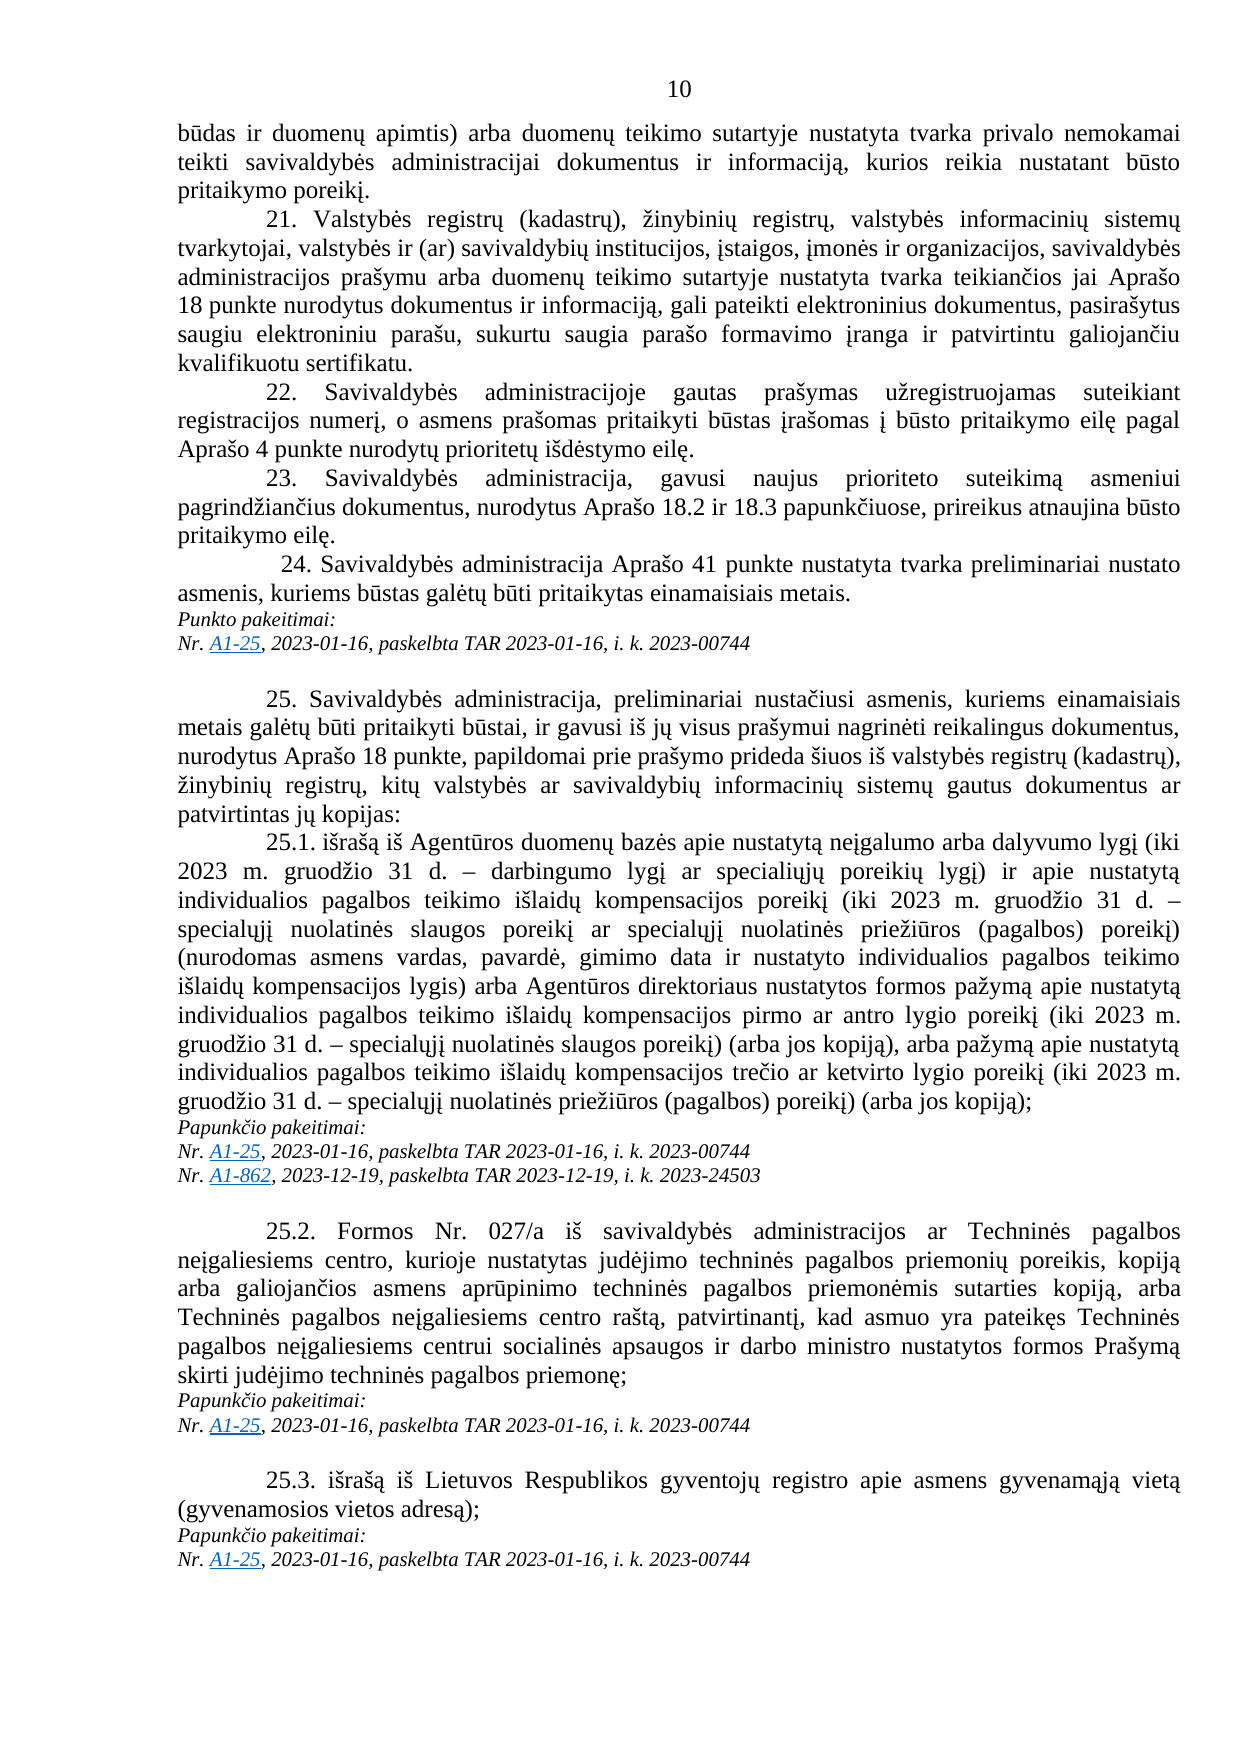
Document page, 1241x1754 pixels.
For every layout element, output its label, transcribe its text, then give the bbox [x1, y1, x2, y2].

text Nr. A1-25, 2023-01-16, paskelbta TAR 2023-01-16, i. k. 2023-00744 [177, 1412, 1181, 1437]
text Papunkčio pakeitimai: [177, 1388, 1181, 1412]
text Nr. A1-25, 2023-01-16, paskelbta TAR 2023-01-16, i. k. 2023-00744 [177, 631, 1181, 655]
text Papunkčio pakeitimai: [177, 1523, 1181, 1547]
text Punkto pakeitimai: [177, 607, 1181, 631]
text Nr. A1-862, 2023-12-19, paskelbta TAR 2023-12-19, i. k. 2023-24503 [177, 1163, 1181, 1187]
text 21. Valstybės registrų (kadastrų), žinybinių registrų, valstybės informacinių sistemų tvarkytojai, valstybės ir (ar) savivaldybių institucijos, įstaigos, įmonės ir organizacijos, savivaldybės administracijos prašymu arba duomenų teikimo sutartyje nustatyta tvarka teikiančios jai Aprašo 18 punkte nurodytus dokumentus ir informaciją, gali pateikti elektroninius dokumentus, pasirašytus saugiu elektroniniu parašu, sukurtu saugia parašo formavimo įranga ir patvirtintu galiojančiu kvalifikuotu sertifikatu. [177, 204, 1181, 377]
text 23. Savivaldybės administracija, gavusi naujus prioriteto suteikimą asmeniui pagrindžiančius dokumentus, nurodytus Aprašo 18.2 ir 18.3 papunkčiuose, prireikus atnaujina būsto pritaikymo eilę. [177, 463, 1181, 549]
text 25. Savivaldybės administracija, preliminariai nustačiusi asmenis, kuriems einamaisiais metais galėtų būti pritaikyti būstai, ir gavusi iš jų visus prašymui nagrinėti reikalingus dokumentus, nurodytus Aprašo 18 punkte, papildomai prie prašymo prideda šiuos iš valstybės registrų (kadastrų), žinybinių registrų, kitų valstybės ar savivaldybių informacinių sistemų gautus dokumentus ar patvirtintas jų kopijas: [177, 684, 1181, 827]
text Nr. A1-25, 2023-01-16, paskelbta TAR 2023-01-16, i. k. 2023-00744 [177, 1547, 1181, 1571]
text 24. Savivaldybės administracija Aprašo 41 punkte nustatyta tvarka preliminariai nustato asmenis, kuriems būstas galėtų būti pritaikytas einamaisiais metais. [177, 549, 1181, 607]
text Nr. A1-25, 2023-01-16, paskelbta TAR 2023-01-16, i. k. 2023-00744 [177, 1139, 1181, 1163]
text 22. Savivaldybės administracijoje gautas prašymas užregistruojamas suteikiant registracijos numerį, o asmens prašomas pritaikyti būstas įrašomas į būsto pritaikymo eilę pagal Aprašo 4 punkte nurodytų prioritetų išdėstymo eilę. [177, 377, 1181, 463]
text 25.1. išrašą iš Agentūros duomenų bazės apie nustatytą neįgalumo arba dalyvumo lygį (iki 2023 m. gruodžio 31 d. – darbingumo lygį ar specialiųjų poreikių lygį) ir apie nustatytą individualios pagalbos teikimo išlaidų kompensacijos poreikį (iki 2023 m. gruodžio 31 d. – specialųjį nuolatinės slaugos poreikį ar specialųjį nuolatinės priežiūros (pagalbos) poreikį) (nurodomas asmens vardas, pavardė, gimimo data ir nustatyto individualios pagalbos teikimo išlaidų kompensacijos lygis) arba Agentūros direktoriaus nustatytos formos pažymą apie nustatytą individualios pagalbos teikimo išlaidų kompensacijos pirmo ar antro lygio poreikį (iki 2023 m. gruodžio 31 d. – specialųjį nuolatinės slaugos poreikį) (arba jos kopiją), arba pažymą apie nustatytą individualios pagalbos teikimo išlaidų kompensacijos trečio ar ketvirto lygio poreikį (iki 2023 m. gruodžio 31 d. – specialųjį nuolatinės priežiūros (pagalbos) poreikį) (arba jos kopiją); [177, 827, 1181, 1115]
text 25.3. išrašą iš Lietuvos Respublikos gyventojų registro apie asmens gyvenamąją vietą (gyvenamosios vietos adresą); [177, 1465, 1181, 1523]
text Papunkčio pakeitimai: [177, 1115, 1181, 1139]
text 25.2. Formos Nr. 027/a iš savivaldybės administracijos ar Techninės pagalbos neįgaliesiems centro, kurioje nustatytas judėjimo techninės pagalbos priemonių poreikis, kopiją arba galiojančios asmens aprūpinimo techninės pagalbos priemonėmis sutarties kopiją, arba Techninės pagalbos neįgaliesiems centro raštą, patvirtinantį, kad asmuo yra pateikęs Techninės pagalbos neįgaliesiems centrui socialinės apsaugos ir darbo ministro nustatytos formos Prašymą skirti judėjimo techninės pagalbos priemonę; [177, 1216, 1181, 1388]
text būdas ir duomenų apimtis) arba duomenų teikimo sutartyje nustatyta tvarka privalo nemokamai teikti savivaldybės administracijai dokumentus ir informaciją, kurios reikia nustatant būsto pritaikymo poreikį. [177, 118, 1181, 204]
